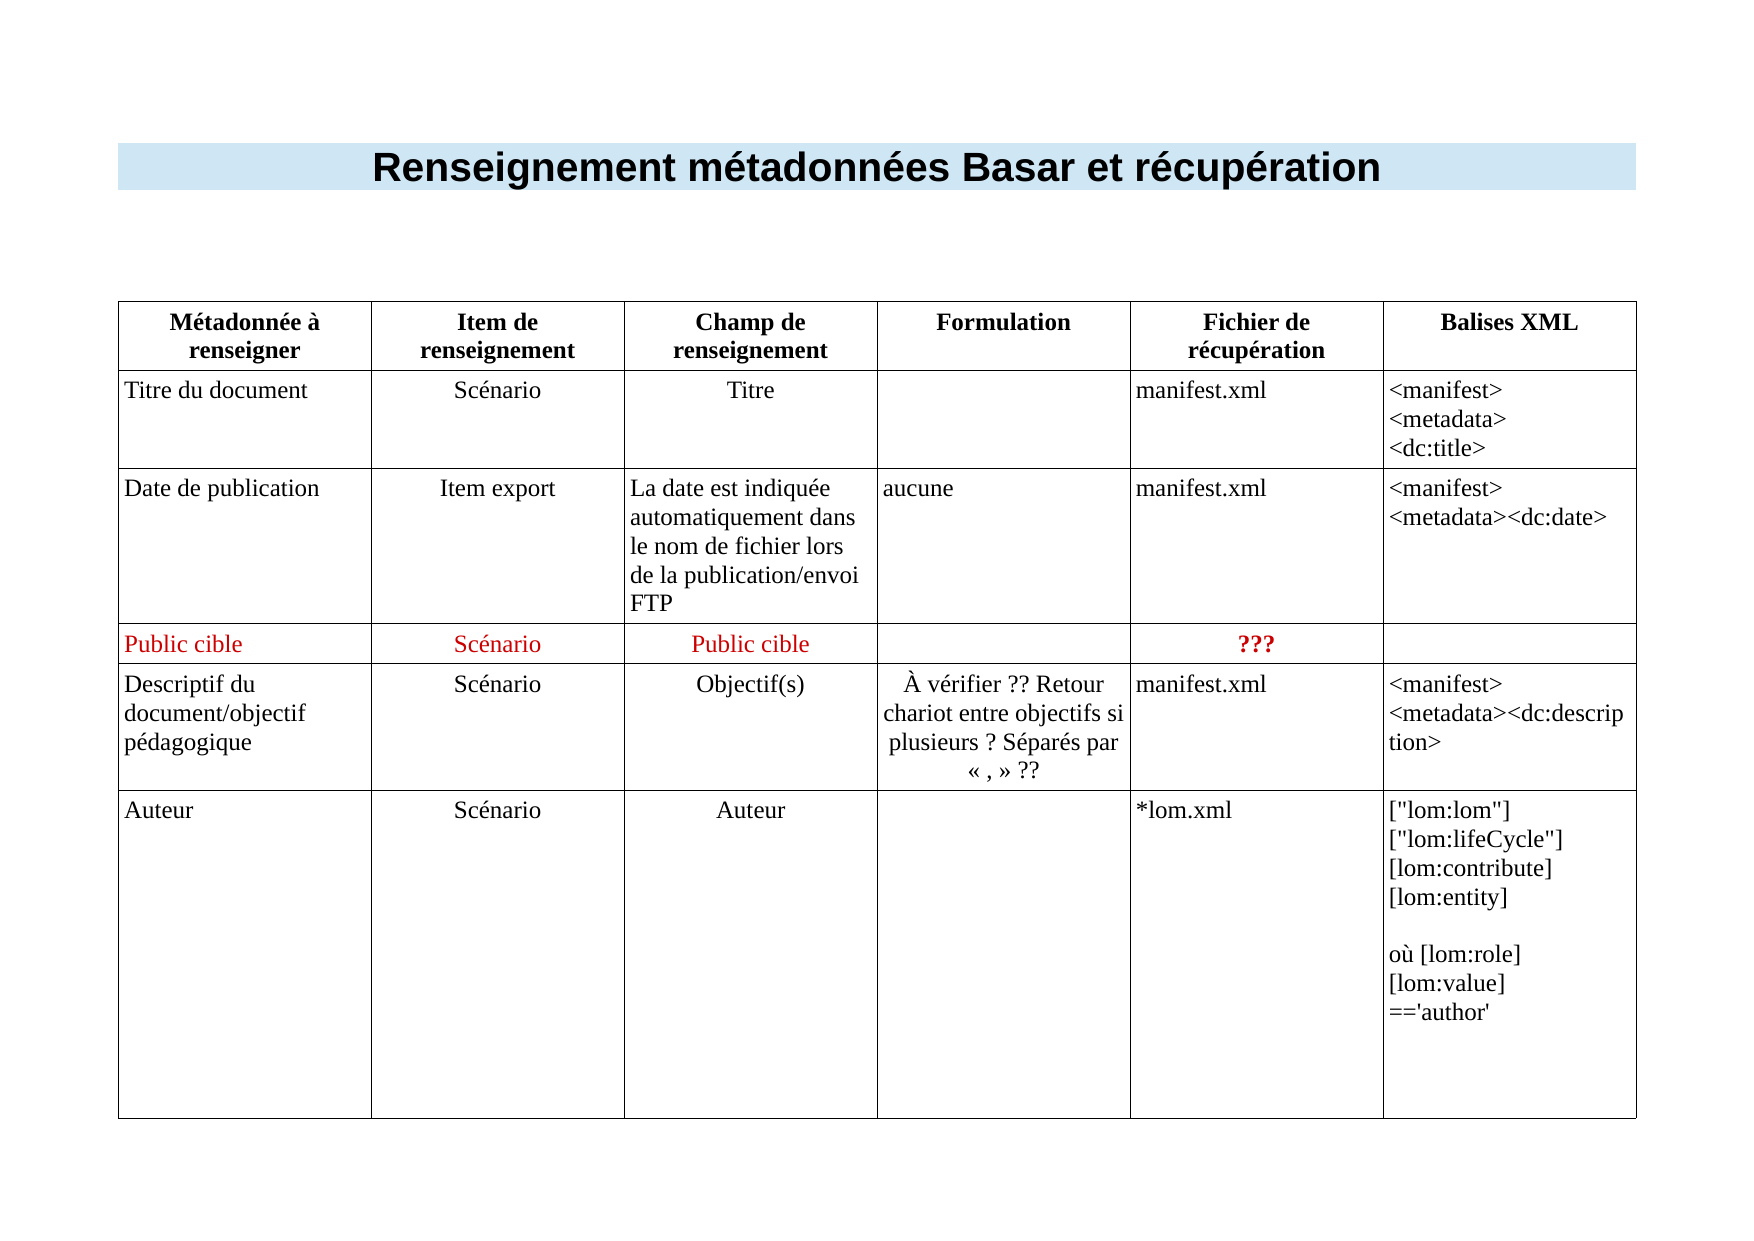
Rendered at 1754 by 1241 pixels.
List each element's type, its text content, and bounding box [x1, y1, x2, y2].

table_cell manifest.xml [1131, 371, 1383, 468]
table_cell Date de publication [119, 469, 371, 623]
table_cell ??? [1131, 624, 1383, 663]
table_cell Scénario [372, 791, 624, 1118]
table_cell Scénario [372, 624, 624, 663]
table_cell Auteur [119, 791, 371, 1118]
table_header Fichier de récupération [1131, 302, 1383, 370]
table_cell Public cible [625, 624, 877, 663]
table_cell Titre du document [119, 371, 371, 468]
table_cell *lom.xml [1131, 791, 1383, 1118]
table_cell manifest.xml [1131, 664, 1383, 790]
table_cell <manifest> <metadata> <dc:title> [1384, 371, 1636, 468]
subtitle Renseignement métadonnées Basar et récupération [118, 143, 1636, 190]
table_cell ["lom:lom"]["lom:lifeCycle"][lom:contribute][lom:entity] où [lom:role][lom:value] =='author' [1384, 791, 1636, 1118]
table_cell <manifest> <metadata><dc:date> [1384, 469, 1636, 623]
table_cell <manifest> <metadata><dc:description> [1384, 664, 1636, 790]
table_cell Scénario [372, 664, 624, 790]
table_cell À vérifier ?? Retour chariot entre objectifs si plusieurs ? Séparés par « , » ?? [878, 664, 1130, 790]
table_cell manifest.xml [1131, 469, 1383, 623]
table_cell Objectif(s) [625, 664, 877, 790]
table_cell aucune [878, 469, 1130, 623]
table_cell Scénario [372, 371, 624, 468]
table_cell Descriptif du document/objectif pédagogique [119, 664, 371, 790]
table_cell [878, 791, 1130, 1118]
table_header Métadonnée à renseigner [119, 302, 371, 370]
table_header Champ de renseignement [625, 302, 877, 370]
table_header Balises XML [1384, 302, 1636, 370]
table_header Formulation [878, 302, 1130, 370]
table_cell Titre [625, 371, 877, 468]
table_cell [878, 371, 1130, 468]
table_cell [1384, 624, 1636, 663]
table_cell Item export [372, 469, 624, 623]
table_header Item de renseignement [372, 302, 624, 370]
table_cell La date est indiquée automatiquement dans le nom de fichier lors de la publication/envoi FTP [625, 469, 877, 623]
table_cell [878, 624, 1130, 663]
table_cell Public cible [119, 624, 371, 663]
table_cell Auteur [625, 791, 877, 1118]
